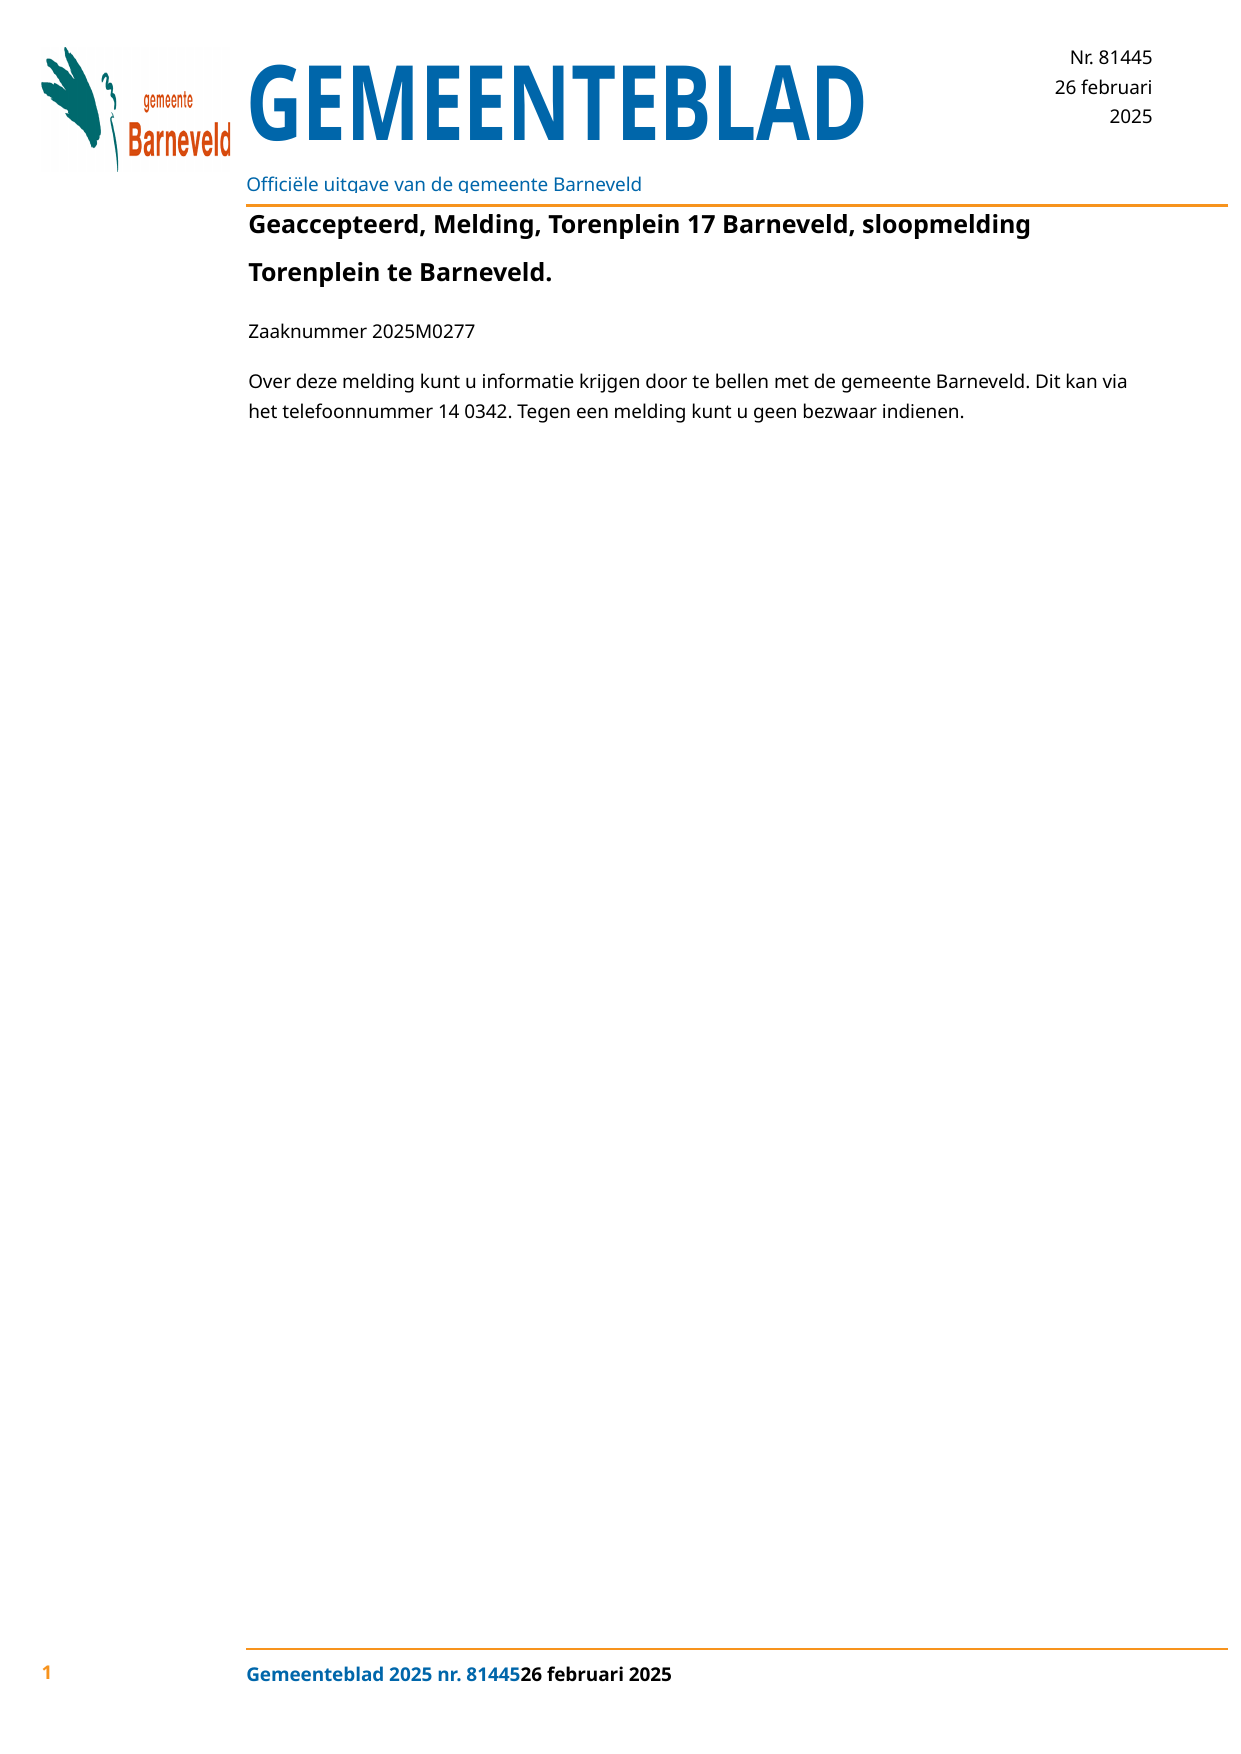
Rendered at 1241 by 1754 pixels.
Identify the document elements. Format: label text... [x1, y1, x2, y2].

picture [41, 47, 231, 172]
text Zaaknummer 2025M0277 [248, 318, 1152, 344]
text Geaccepteerd, Melding, Torenplein 17 Barneveld, sloopmelding Torenplein te Barneveld. [248, 207, 1152, 288]
text Over deze melding kunt u informatie krijgen door te bellen met de gemeente Barneveld. Dit kan via het telefoonnummer 14 0342. Tegen een melding kunt u geen bezwaar indienen. [248, 368, 1152, 424]
